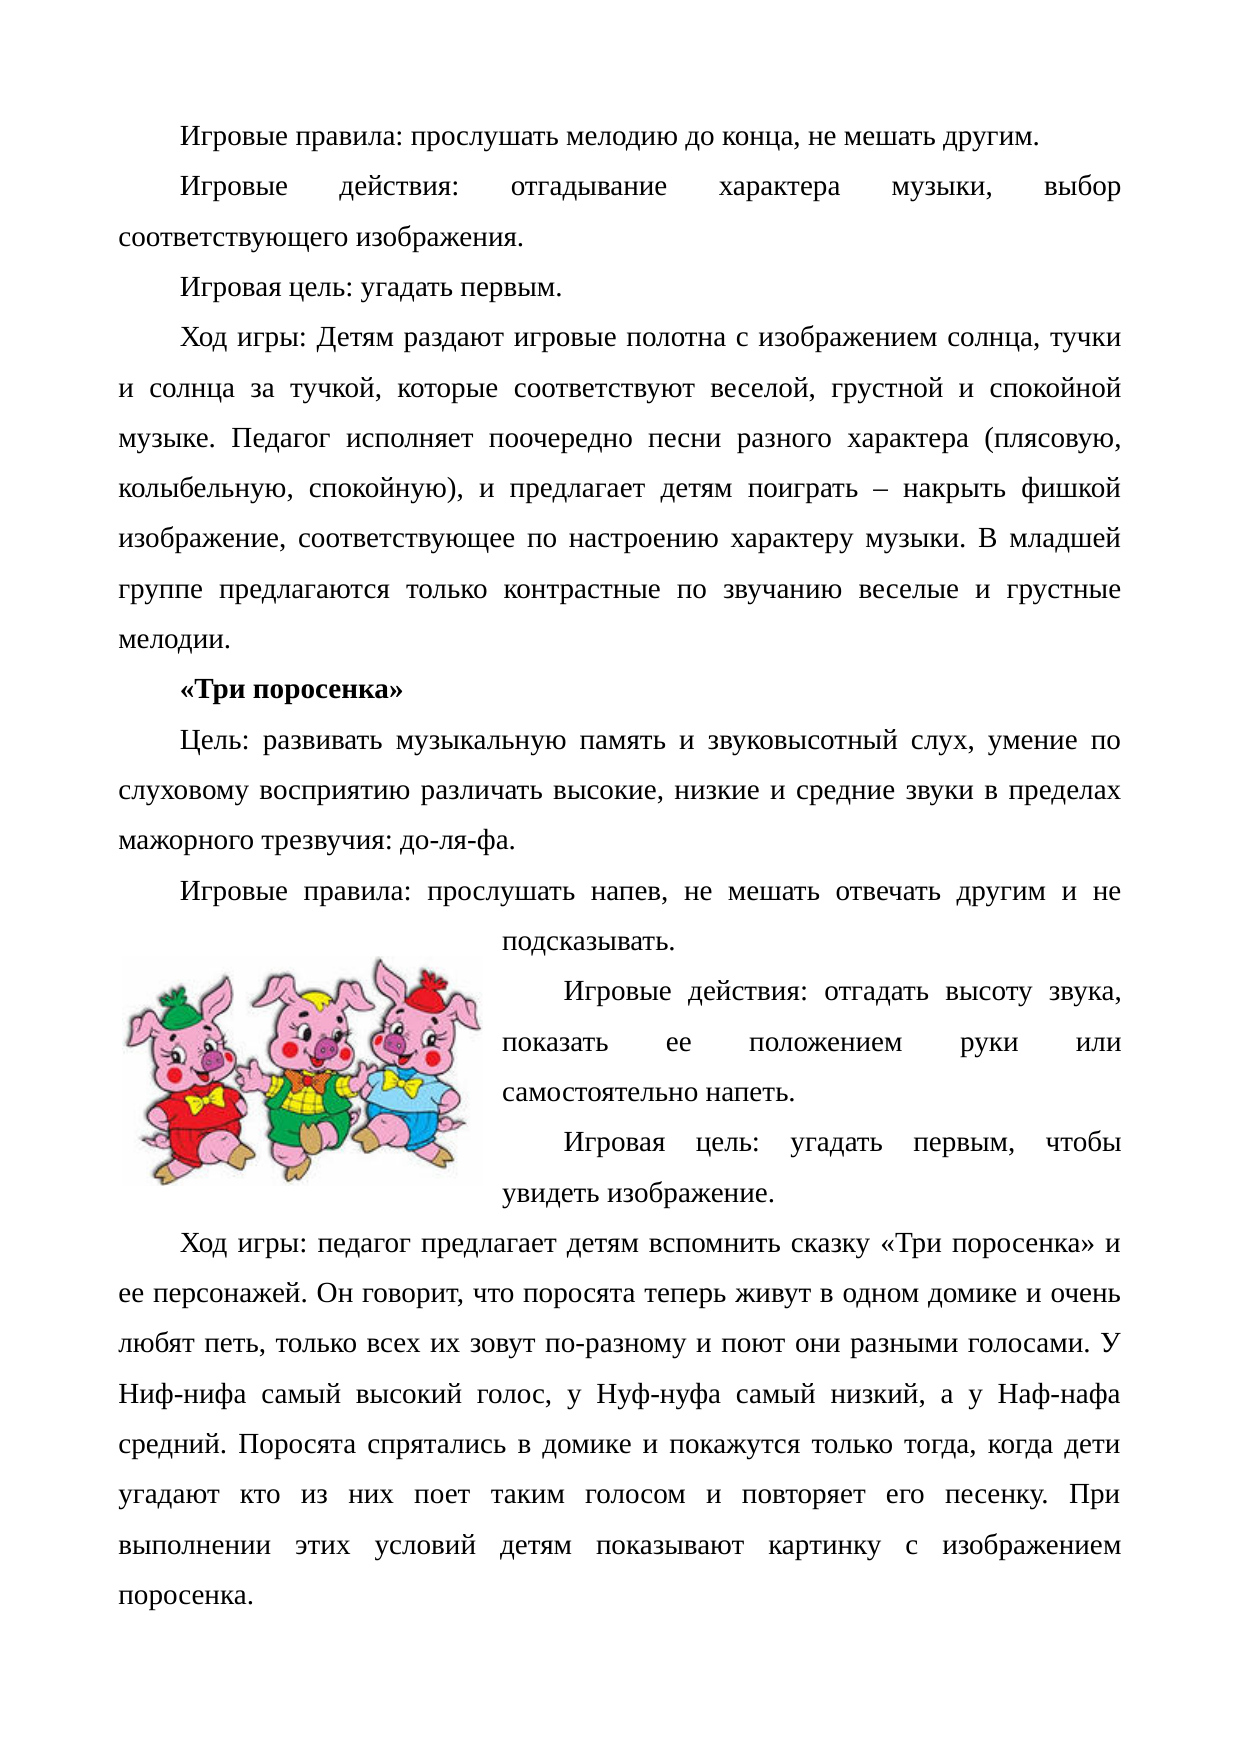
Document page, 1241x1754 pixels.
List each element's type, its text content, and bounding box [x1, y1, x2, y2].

text Игровые правила: прослушать напев, не мешать отвечать другим и не подсказывать. [118, 873, 1122, 957]
text Игровые правила: прослушать мелодию до конца, не мешать другим. [118, 118, 1122, 152]
text Игровая цель: угадать первым. [118, 269, 1122, 303]
text Игровые действия: отгадывание характера музыки, выбор соответствующего изображения. [118, 168, 1122, 252]
text Игровые действия: отгадать высоту звука, показать ее положением руки или самостоятельно напеть. [483, 973, 1122, 1108]
picture [122, 956, 483, 1186]
text Цель: развивать музыкальную память и звуковысотный слух, умение по слуховому восприятию различать высокие, низкие и средние звуки в пределах мажорного трезвучия: до-ля-фа. [118, 722, 1122, 856]
text Ход игры: Детям раздают игровые полотна с изображением солнца, тучки и солнца за тучкой, которые соответствуют веселой, грустной и спокойной музыке. Педагог исполняет поочередно песни разного характера (плясовую, колыбельную, спокойную), и предлагает детям поиграть – накрыть фишкой изображение, соответствующее по настроению характеру музыки. В младшей группе предлагаются только контрастные по звучанию веселые и грустные мелодии. [118, 319, 1122, 655]
text Игровая цель: угадать первым, чтобы увидеть изображение. [118, 1124, 1122, 1208]
text «Три поросенка» [118, 672, 1122, 705]
text Ход игры: педагог предлагает детям вспомнить сказку «Три поросенка» и ее персонажей. Он говорит, что поросята теперь живут в одном домике и очень любят петь, только всех их зовут по-разному и поют они разными голосами. У Ниф-нифа самый высокий голос, у Нуф-нуфа самый низкий, а у Наф-нафа средний. Поросята спрятались в домике и покажутся только тогда, когда дети угадают кто из них поет таким голосом и повторяет его песенку. При выполнении этих условий детям показывают картинку с изображением поросенка. [118, 1225, 1122, 1611]
